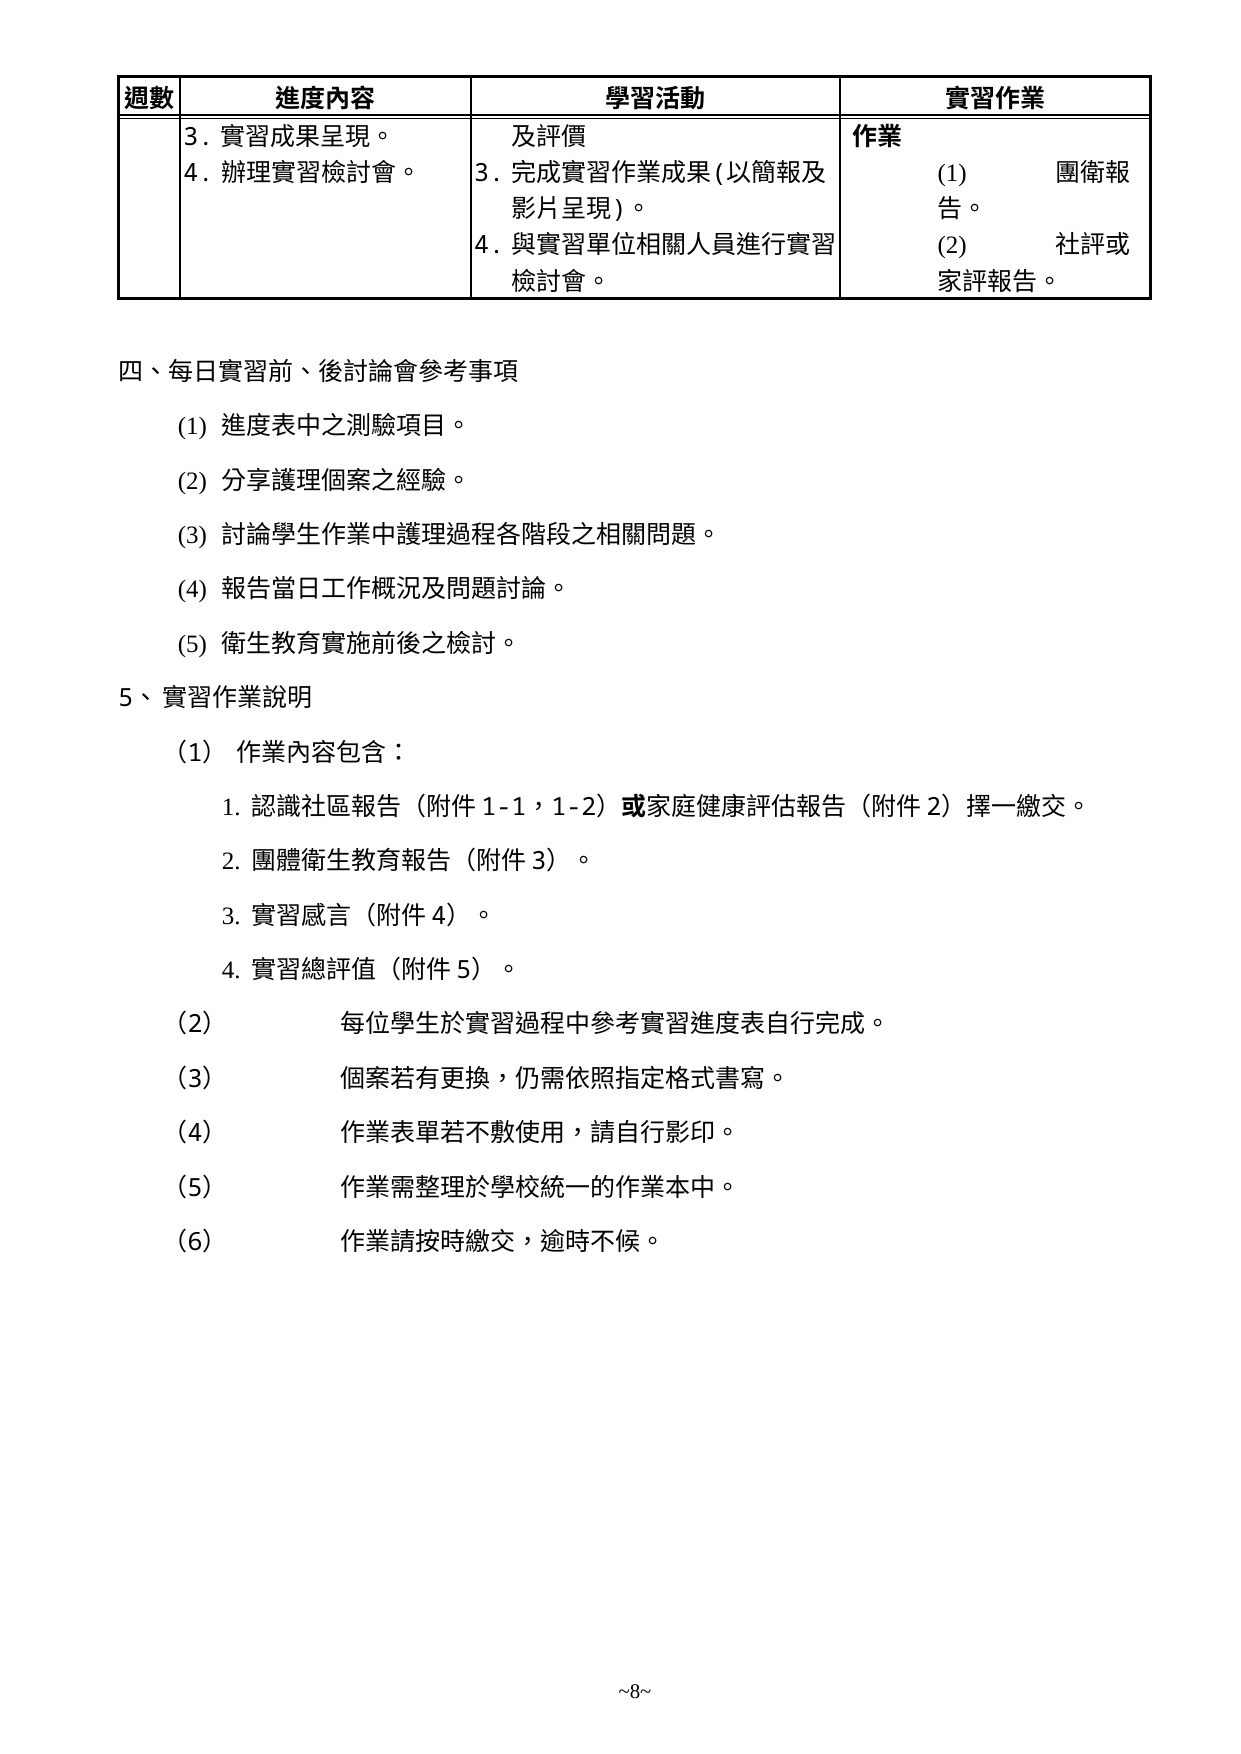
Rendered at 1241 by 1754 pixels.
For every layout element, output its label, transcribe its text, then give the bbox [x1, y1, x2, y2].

table_header 實習作業 [841, 78, 1149, 114]
list 作業內容包含： [162, 732, 1152, 768]
list 衛生教育實施前後之檢討。 [207, 623, 1152, 659]
list 進度表中之測驗項目。 [207, 406, 1152, 442]
list 作業請按時繳交，逾時不候。 [162, 1221, 1152, 1258]
list 實習感言（附件4）。 [222, 895, 1152, 931]
table_header 進度內容 [181, 78, 470, 114]
list 分享護理個案之經驗。 [207, 460, 1152, 496]
list 團體衛生教育報告（附件3）。 [222, 841, 1152, 877]
table_cell 家庭健康問題評估與診斷、家庭護理計畫、評價。 社區、團體衛生教育活動執行及評價 完成實習作業成果(以簡報及影片呈現)。 與實習單位相關人員進行實習檢討會。 [472, 119, 839, 297]
list 實習總評值（附件5）。 [222, 949, 1152, 986]
table_cell [120, 119, 179, 297]
list 每位學生於實習過程中參考實習進度表自行完成。 [162, 1004, 1152, 1040]
list 個案若有更換，仍需依照指定格式書寫。 [162, 1058, 1152, 1094]
list 認識社區報告（附件1-1，1-2）或家庭健康評估報告（附件2）擇一繳交。 [222, 786, 1152, 823]
list 作業表單若不敷使用，請自行影印。 [162, 1113, 1152, 1149]
list 實習作業說明 [118, 678, 1152, 714]
list 報告當日工作概況及問題討論。 [207, 569, 1152, 605]
list 討論學生作業中護理過程各階段之相關問題。 [207, 514, 1152, 551]
table_header 學習活動 [472, 78, 839, 114]
table_header 週數 [120, 78, 179, 114]
table_cell 家庭訪視。 參與社區預防保健及篩檢服務。 實習成果呈現。 辦理實習檢討會。 [181, 119, 470, 297]
list 作業需整理於學校統一的作業本中。 [162, 1167, 1152, 1203]
text 四、每日實習前、後討論會參考事項 [118, 351, 1152, 388]
table_cell 技能 實際執行衛生教育活動。 作業 團衛報告。 社評或家評報告。 [841, 119, 1149, 297]
